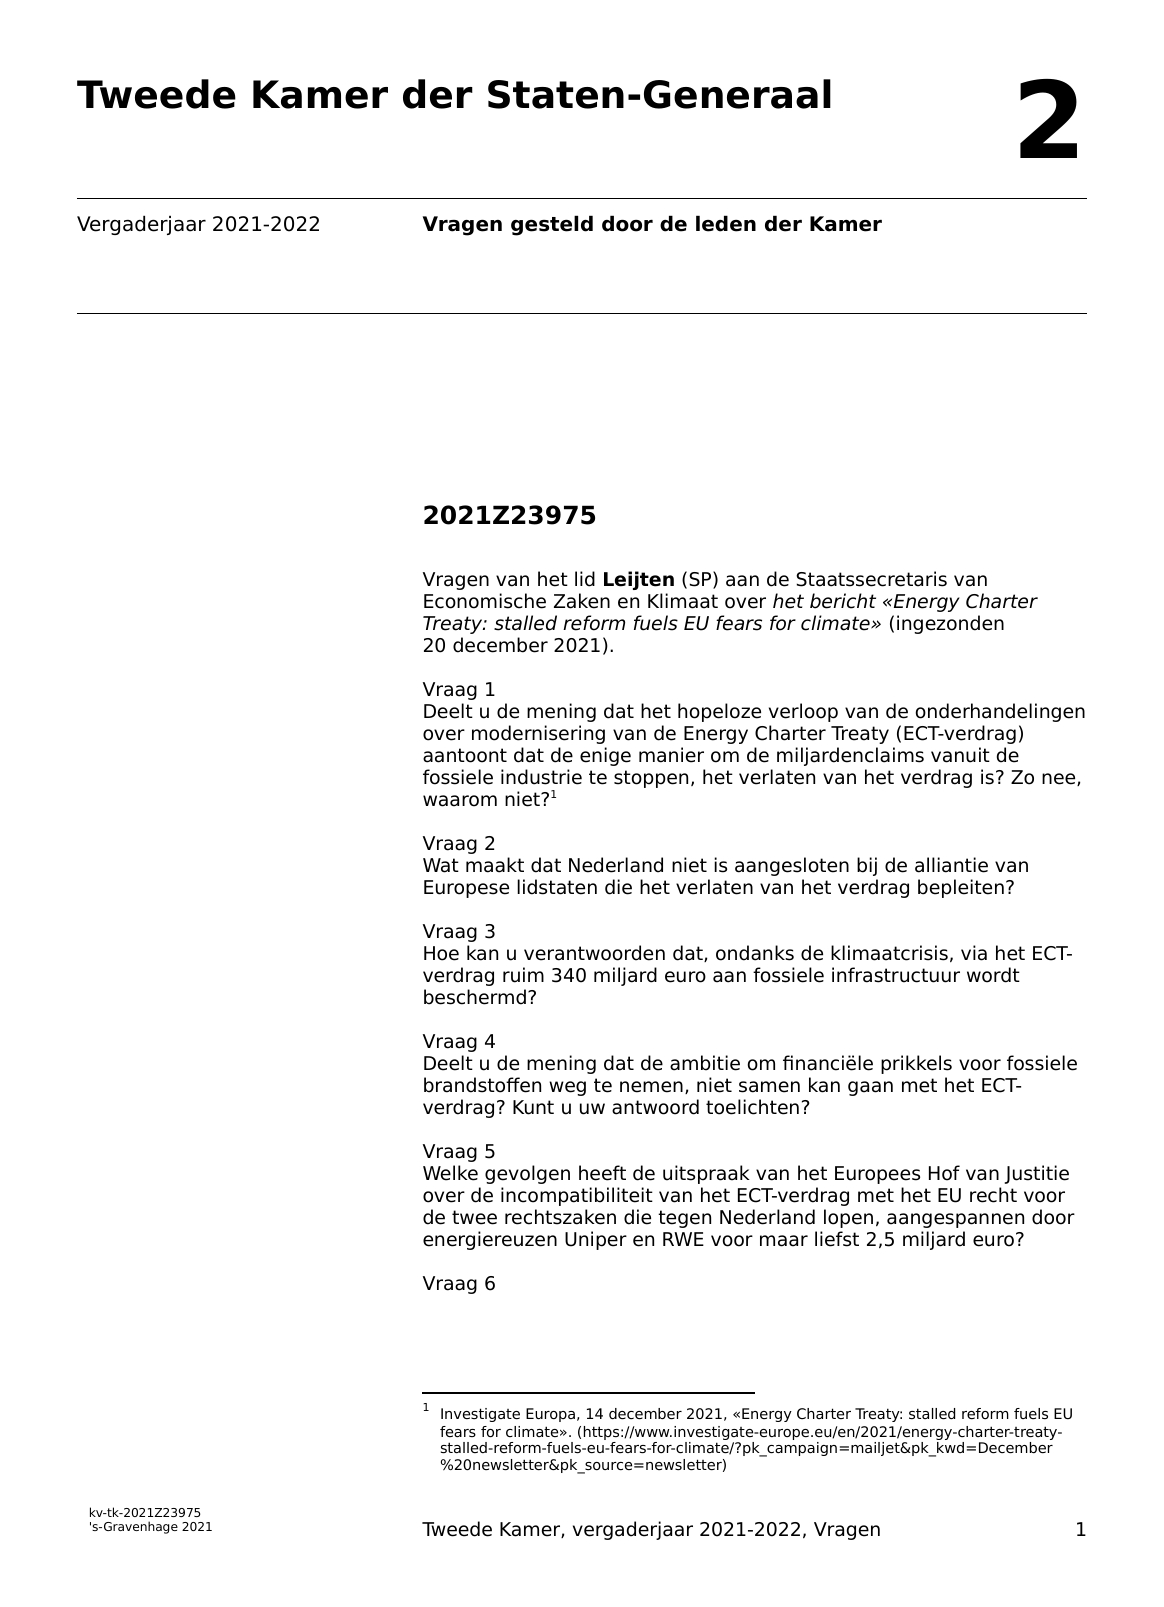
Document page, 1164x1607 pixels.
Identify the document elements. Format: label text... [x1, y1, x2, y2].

table_header 2 [886, 59, 1087, 198]
text Vraag 4 [422, 1031, 1087, 1053]
text Vraag 2 [422, 833, 1087, 855]
table_cell Vergaderjaar 2021-2022 [77, 199, 422, 313]
text Investigate Europa, 14 december 2021, «Energy Charter Treaty: stalled reform fuels EU fears for climate». (https://www.investigate-europe.eu/en/2021/energy-charter-treaty-stalled-reform-fuels-eu-fears-for-climate/?pk_campaign=mailjet&pk_kwd=December%20newsletter&pk_source=newsletter) [422, 1402, 1087, 1474]
text Deelt u de mening dat de ambitie om financiële prikkels voor fossiele brandstoffen weg te nemen, niet samen kan gaan met het ECT-verdrag? Kunt u uw antwoord toelichten? [422, 1053, 1087, 1119]
table_header Tweede Kamer der Staten-Generaal [77, 59, 886, 198]
text Vragen van het lid Leijten (SP) aan de Staatssecretaris van Economische Zaken en Klimaat over het bericht «Energy Charter Treaty: stalled reform fuels EU fears for climate» (ingezonden 20 december 2021). [422, 569, 1087, 657]
text kv-tk-2021Z23975 [88, 1506, 323, 1520]
text Hoe kan u verantwoorden dat, ondanks de klimaatcrisis, via het ECT-verdrag ruim 340 miljard euro aan fossiele infrastructuur wordt beschermd? [422, 943, 1087, 1009]
table_cell Vragen gesteld door de leden der Kamer [422, 199, 1087, 313]
text Deelt u de mening dat het hopeloze verloop van de onderhandelingen over modernisering van de Energy Charter Treaty (ECT-verdrag) aantoont dat de enige manier om de miljardenclaims vanuit de fossiele industrie te stoppen, het verlaten van het verdrag is? Zo nee, waarom niet? [422, 701, 1087, 811]
text Welke gevolgen heeft de uitspraak van het Europees Hof van Justitie over de incompatibiliteit van het ECT-verdrag met het EU recht voor de twee rechtszaken die tegen Nederland lopen, aangespannen door energiereuzen Uniper en RWE voor maar liefst 2,5 miljard euro? [422, 1163, 1087, 1251]
text 2021Z23975 [422, 501, 1087, 531]
text Wat maakt dat Nederland niet is aangesloten bij de alliantie van Europese lidstaten die het verlaten van het verdrag bepleiten? [422, 855, 1087, 899]
text 's-Gravenhage 2021 [88, 1520, 323, 1534]
text Vraag 3 [422, 921, 1087, 943]
text Vraag 1 [422, 679, 1087, 701]
text Vraag 5 [422, 1141, 1087, 1163]
text Vraag 6 [422, 1273, 1087, 1295]
